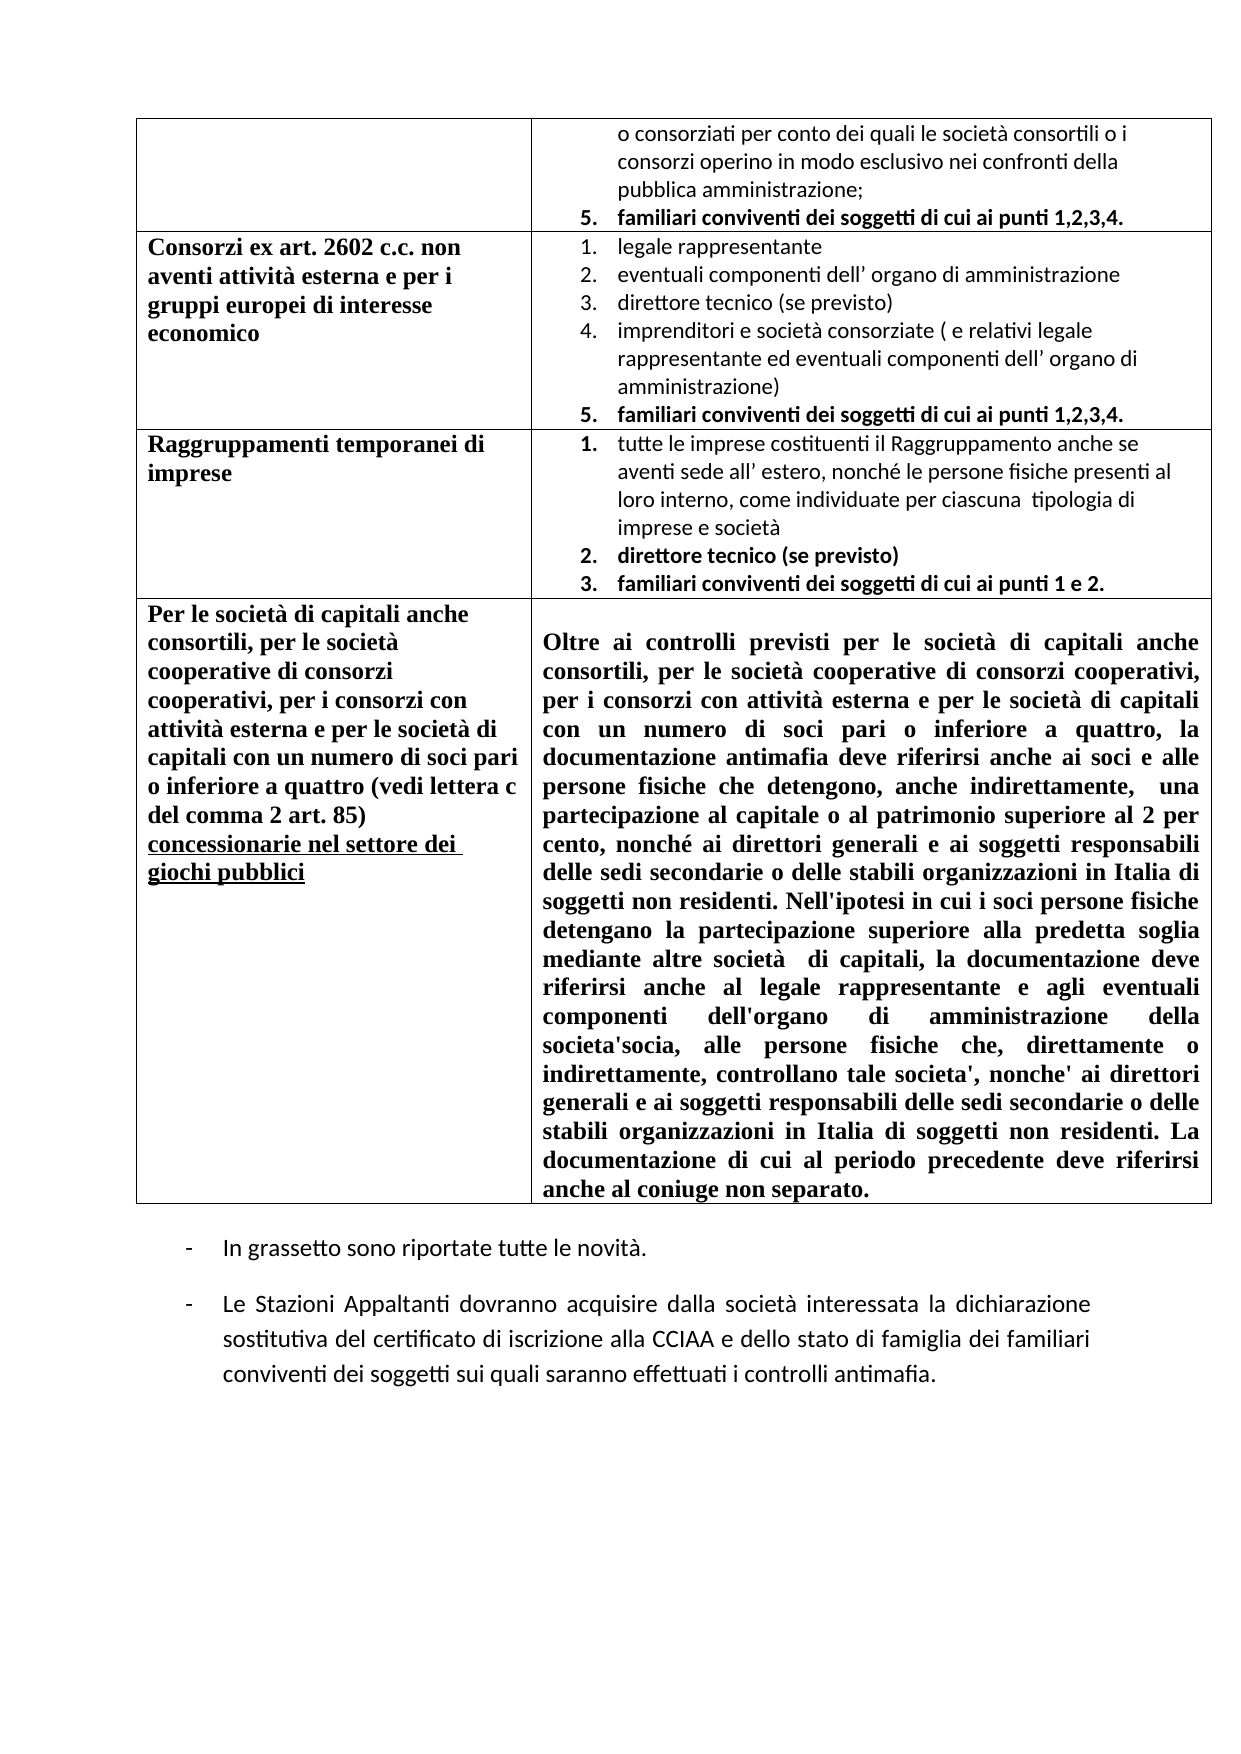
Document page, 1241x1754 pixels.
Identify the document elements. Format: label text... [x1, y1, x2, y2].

table_cell legale rappresentante eventuali componenti dell’ organo di amministrazione direttore tecnico (se previsto) imprenditori e società consorziate ( e relativi legale rappresentante ed eventuali componenti dell’ organo di amministrazione) familiari conviventi dei soggetti di cui ai punti 1,2,3,4. [532, 232, 1211, 428]
table_cell Oltre ai controlli previsti per le società di capitali anche consortili, per le società cooperative di consorzi cooperativi, per i consorzi con attività esterna e per le società di capitali con un numero di soci pari o inferiore a quattro, la documentazione antimafia deve riferirsi anche ai soci e alle persone fisiche che detengono, anche indirettamente, una partecipazione al capitale o al patrimonio superiore al 2 per cento, nonché ai direttori generali e ai soggetti responsabili delle sedi secondarie o delle stabili organizzazioni in Italia di soggetti non residenti. Nell'ipotesi in cui i soci persone fisiche detengano la partecipazione superiore alla predetta soglia mediante altre società di capitali, la documentazione deve riferirsi anche al legale rappresentante e agli eventuali componenti dell'organo di amministrazione della societa'socia, alle persone fisiche che, direttamente o indirettamente, controllano tale societa', nonche' ai direttori generali e ai soggetti responsabili delle sedi secondarie o delle stabili organizzazioni in Italia di soggetti non residenti. La documentazione di cui al periodo precedente deve riferirsi anche al coniuge non separato. [532, 599, 1211, 1202]
table_cell [137, 119, 531, 231]
table_cell Raggruppamenti temporanei di imprese [137, 430, 531, 598]
table_cell legale rappresentante componenti organo di amministrazione direttore tecnico (se previsto) ciascuno dei consorziati che nei consorzi e nelle società consortili detenga una partecipazione superiore al 10 per cento oppure detenga una partecipazione inferiore al 10 per cento e che abbia stipulato un patto parasociale riferibile a una partecipazione pari o superiore al 10 percento, ed ai soci o consorziati per conto dei quali le società consortili o i consorzi operino in modo esclusivo nei confronti della pubblica amministrazione; familiari conviventi dei soggetti di cui ai punti 1,2,3,4. [532, 119, 1211, 231]
list In grassetto sono riportate tutte le novità. [185, 1232, 1092, 1263]
table_cell Consorzi ex art. 2602 c.c. non aventi attività esterna e per i gruppi europei di interesse economico [137, 232, 531, 428]
list Le Stazioni Appaltanti dovranno acquisire dalla società interessata la dichiarazione sostitutiva del certificato di iscrizione alla CCIAA e dello stato di famiglia dei familiari conviventi dei soggetti sui quali saranno effettuati i controlli antimafia. [185, 1288, 1092, 1388]
table_cell Per le società di capitali anche consortili, per le società cooperative di consorzi cooperativi, per i consorzi con attività esterna e per le società di capitali con un numero di soci pari o inferiore a quattro (vedi lettera c del comma 2 art. 85) concessionarie nel settore dei giochi pubblici [137, 599, 531, 1202]
table_cell tutte le imprese costituenti il Raggruppamento anche se aventi sede all’ estero, nonché le persone fisiche presenti al loro interno, come individuate per ciascuna tipologia di imprese e società direttore tecnico (se previsto) familiari conviventi dei soggetti di cui ai punti 1 e 2. [532, 430, 1211, 598]
